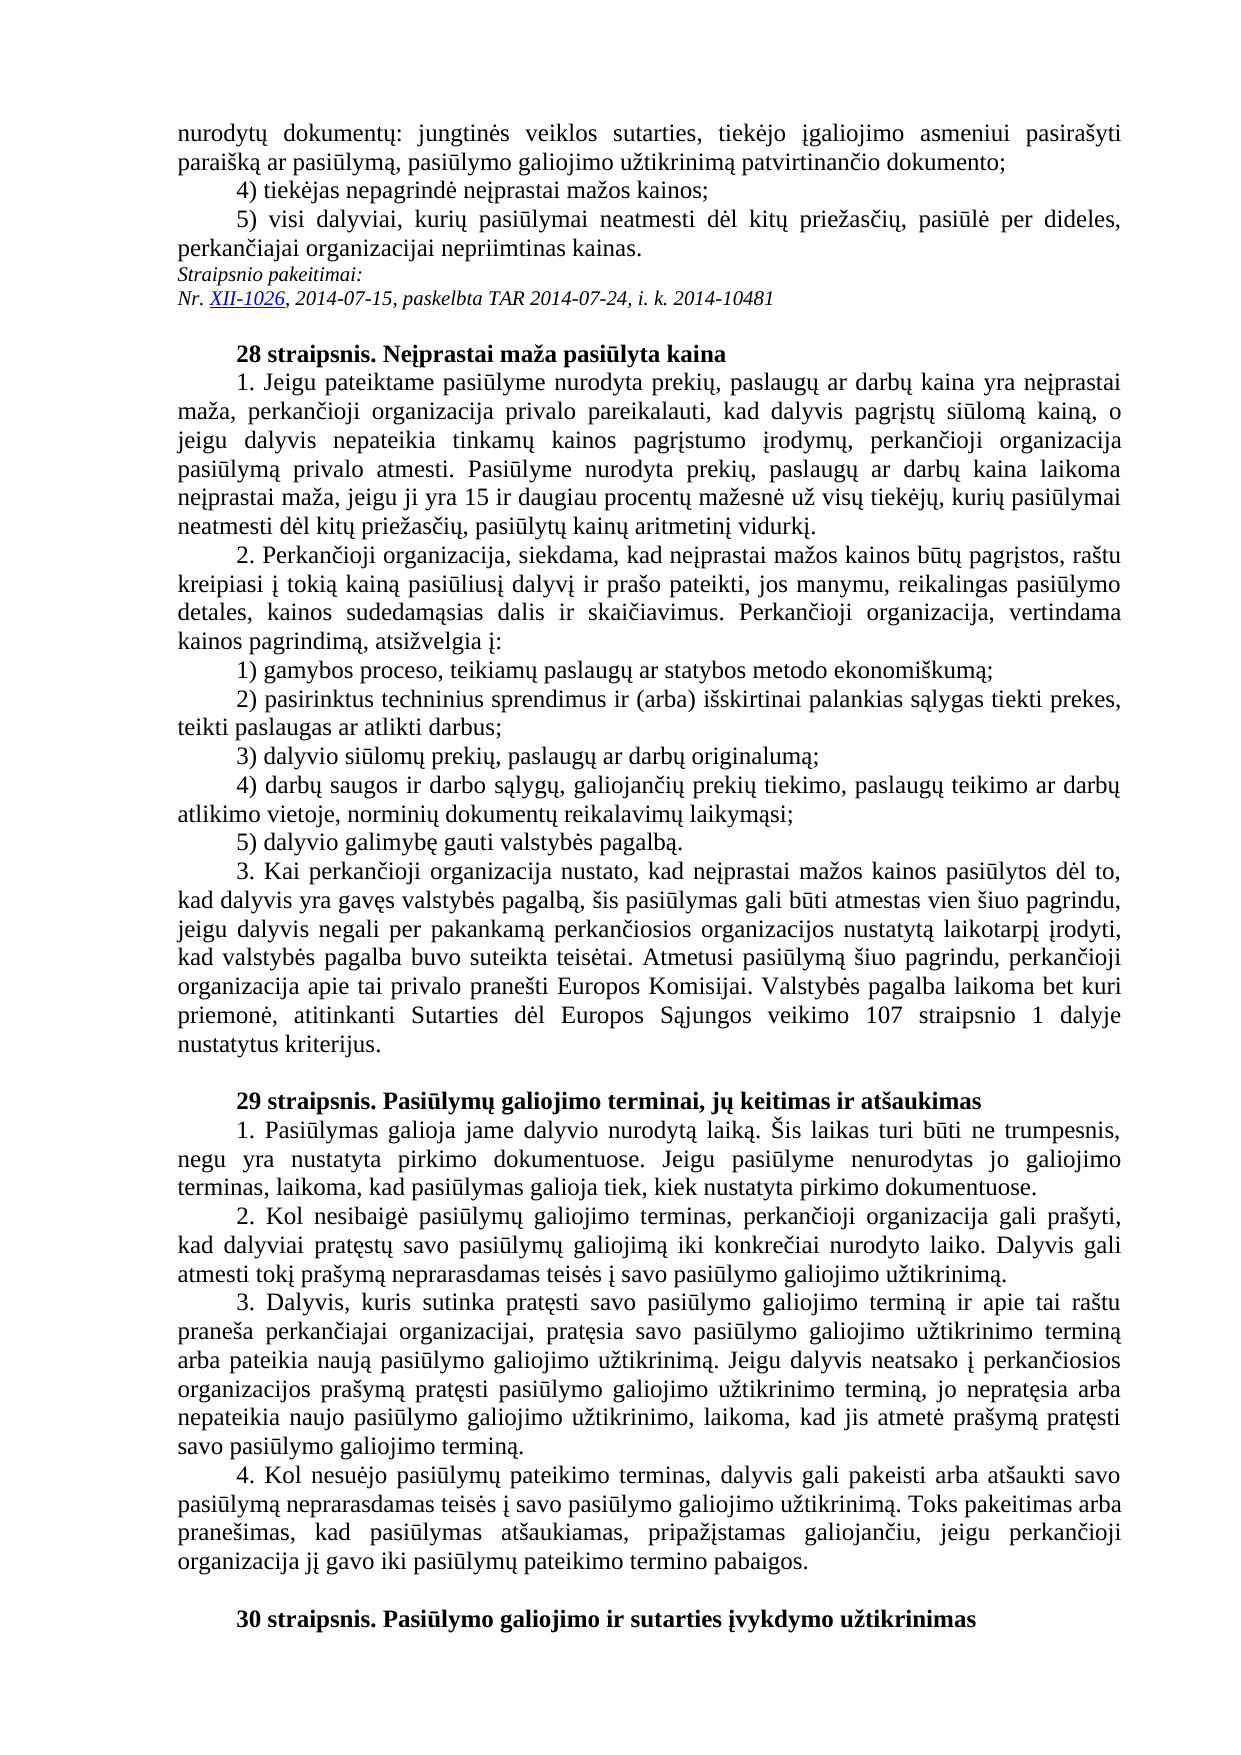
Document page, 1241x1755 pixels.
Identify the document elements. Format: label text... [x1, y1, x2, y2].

text 29 straipsnis. Pasiūlymų galiojimo terminai, jų keitimas ir atšaukimas [236, 1086, 1122, 1115]
text Nr. XII-1026, 2014-07-15, paskelbta TAR 2014-07-24, i. k. 2014-10481 [177, 286, 1122, 310]
text 28 straipsnis. Neįprastai maža pasiūlyta kaina [177, 339, 1122, 367]
text 2) pasirinktus techninius sprendimus ir (arba) išskirtinai palankias sąlygas tiekti prekes, teikti paslaugas ar atlikti darbus; [177, 684, 1122, 741]
text 30 straipsnis. Pasiūlymo galiojimo ir sutarties įvykdymo užtikrinimas [236, 1604, 1122, 1632]
text Straipsnio pakeitimai: [177, 262, 1122, 286]
text 3) dalyvio siūlomų prekių, paslaugų ar darbų originalumą; [177, 741, 1122, 770]
text 1. Pasiūlymas galioja jame dalyvio nurodytą laiką. Šis laikas turi būti ne trumpesnis, negu yra nustatyta pirkimo dokumentuose. Jeigu pasiūlyme nenurodytas jo galiojimo terminas, laikoma, kad pasiūlymas galioja tiek, kiek nustatyta pirkimo dokumentuose. [177, 1115, 1122, 1201]
text 4) tiekėjas nepagrindė neįprastai mažos kainos; [177, 176, 1122, 204]
text 1. Jeigu pateiktame pasiūlyme nurodyta prekių, paslaugų ar darbų kaina yra neįprastai maža, perkančioji organizacija privalo pareikalauti, kad dalyvis pagrįstų siūlomą kainą, o jeigu dalyvis nepateikia tinkamų kainos pagrįstumo įrodymų, perkančioji organizacija pasiūlymą privalo atmesti. Pasiūlyme nurodyta prekių, paslaugų ar darbų kaina laikoma neįprastai maža, jeigu ji yra 15 ir daugiau procentų mažesnė už visų tiekėjų, kurių pasiūlymai neatmesti dėl kitų priežasčių, pasiūlytų kainų aritmetinį vidurkį. [177, 367, 1122, 540]
text 3. Kai perkančioji organizacija nustato, kad neįprastai mažos kainos pasiūlytos dėl to, kad dalyvis yra gavęs valstybės pagalbą, šis pasiūlymas gali būti atmestas vien šiuo pagrindu, jeigu dalyvis negali per pakankamą perkančiosios organizacijos nustatytą laikotarpį įrodyti, kad valstybės pagalba buvo suteikta teisėtai. Atmetusi pasiūlymą šiuo pagrindu, perkančioji organizacija apie tai privalo pranešti Europos Komisijai. Valstybės pagalba laikoma bet kuri priemonė, atitinkanti Sutarties dėl Europos Sąjungos veikimo 107 straipsnio 1 dalyje nustatytus kriterijus. [177, 856, 1122, 1057]
text 4) darbų saugos ir darbo sąlygų, galiojančių prekių tiekimo, paslaugų teikimo ar darbų atlikimo vietoje, norminių dokumentų reikalavimų laikymąsi; [177, 770, 1122, 827]
text 1) gamybos proceso, teikiamų paslaugų ar statybos metodo ekonomiškumą; [177, 655, 1122, 684]
text 5) visi dalyviai, kurių pasiūlymai neatmesti dėl kitų priežasčių, pasiūlė per dideles, perkančiajai organizacijai nepriimtinas kainas. [177, 204, 1122, 262]
text 4. Kol nesuėjo pasiūlymų pateikimo terminas, dalyvis gali pakeisti arba atšaukti savo pasiūlymą neprarasdamas teisės į savo pasiūlymo galiojimo užtikrinimą. Toks pakeitimas arba pranešimas, kad pasiūlymas atšaukiamas, pripažįstamas galiojančiu, jeigu perkančioji organizacija jį gavo iki pasiūlymų pateikimo termino pabaigos. [177, 1460, 1122, 1575]
text 3. Dalyvis, kuris sutinka pratęsti savo pasiūlymo galiojimo terminą ir apie tai raštu praneša perkančiajai organizacijai, pratęsia savo pasiūlymo galiojimo užtikrinimo terminą arba pateikia naują pasiūlymo galiojimo užtikrinimą. Jeigu dalyvis neatsako į perkančiosios organizacijos prašymą pratęsti pasiūlymo galiojimo užtikrinimo terminą, jo nepratęsia arba nepateikia naujo pasiūlymo galiojimo užtikrinimo, laikoma, kad jis atmetė prašymą pratęsti savo pasiūlymo galiojimo terminą. [177, 1287, 1122, 1460]
text 2. Kol nesibaigė pasiūlymų galiojimo terminas, perkančioji organizacija gali prašyti, kad dalyviai pratęstų savo pasiūlymų galiojimą iki konkrečiai nurodyto laiko. Dalyvis gali atmesti tokį prašymą neprarasdamas teisės į savo pasiūlymo galiojimo užtikrinimą. [177, 1201, 1122, 1287]
text nurodytų dokumentų: jungtinės veiklos sutarties, tiekėjo įgaliojimo asmeniui pasirašyti paraišką ar pasiūlymą, pasiūlymo galiojimo užtikrinimą patvirtinančio dokumento; [177, 118, 1122, 176]
text 2. Perkančioji organizacija, siekdama, kad neįprastai mažos kainos būtų pagrįstos, raštu kreipiasi į tokią kainą pasiūliusį dalyvį ir prašo pateikti, jos manymu, reikalingas pasiūlymo detales, kainos sudedamąsias dalis ir skaičiavimus. Perkančioji organizacija, vertindama kainos pagrindimą, atsižvelgia į: [177, 540, 1122, 655]
text 5) dalyvio galimybę gauti valstybės pagalbą. [177, 827, 1122, 856]
